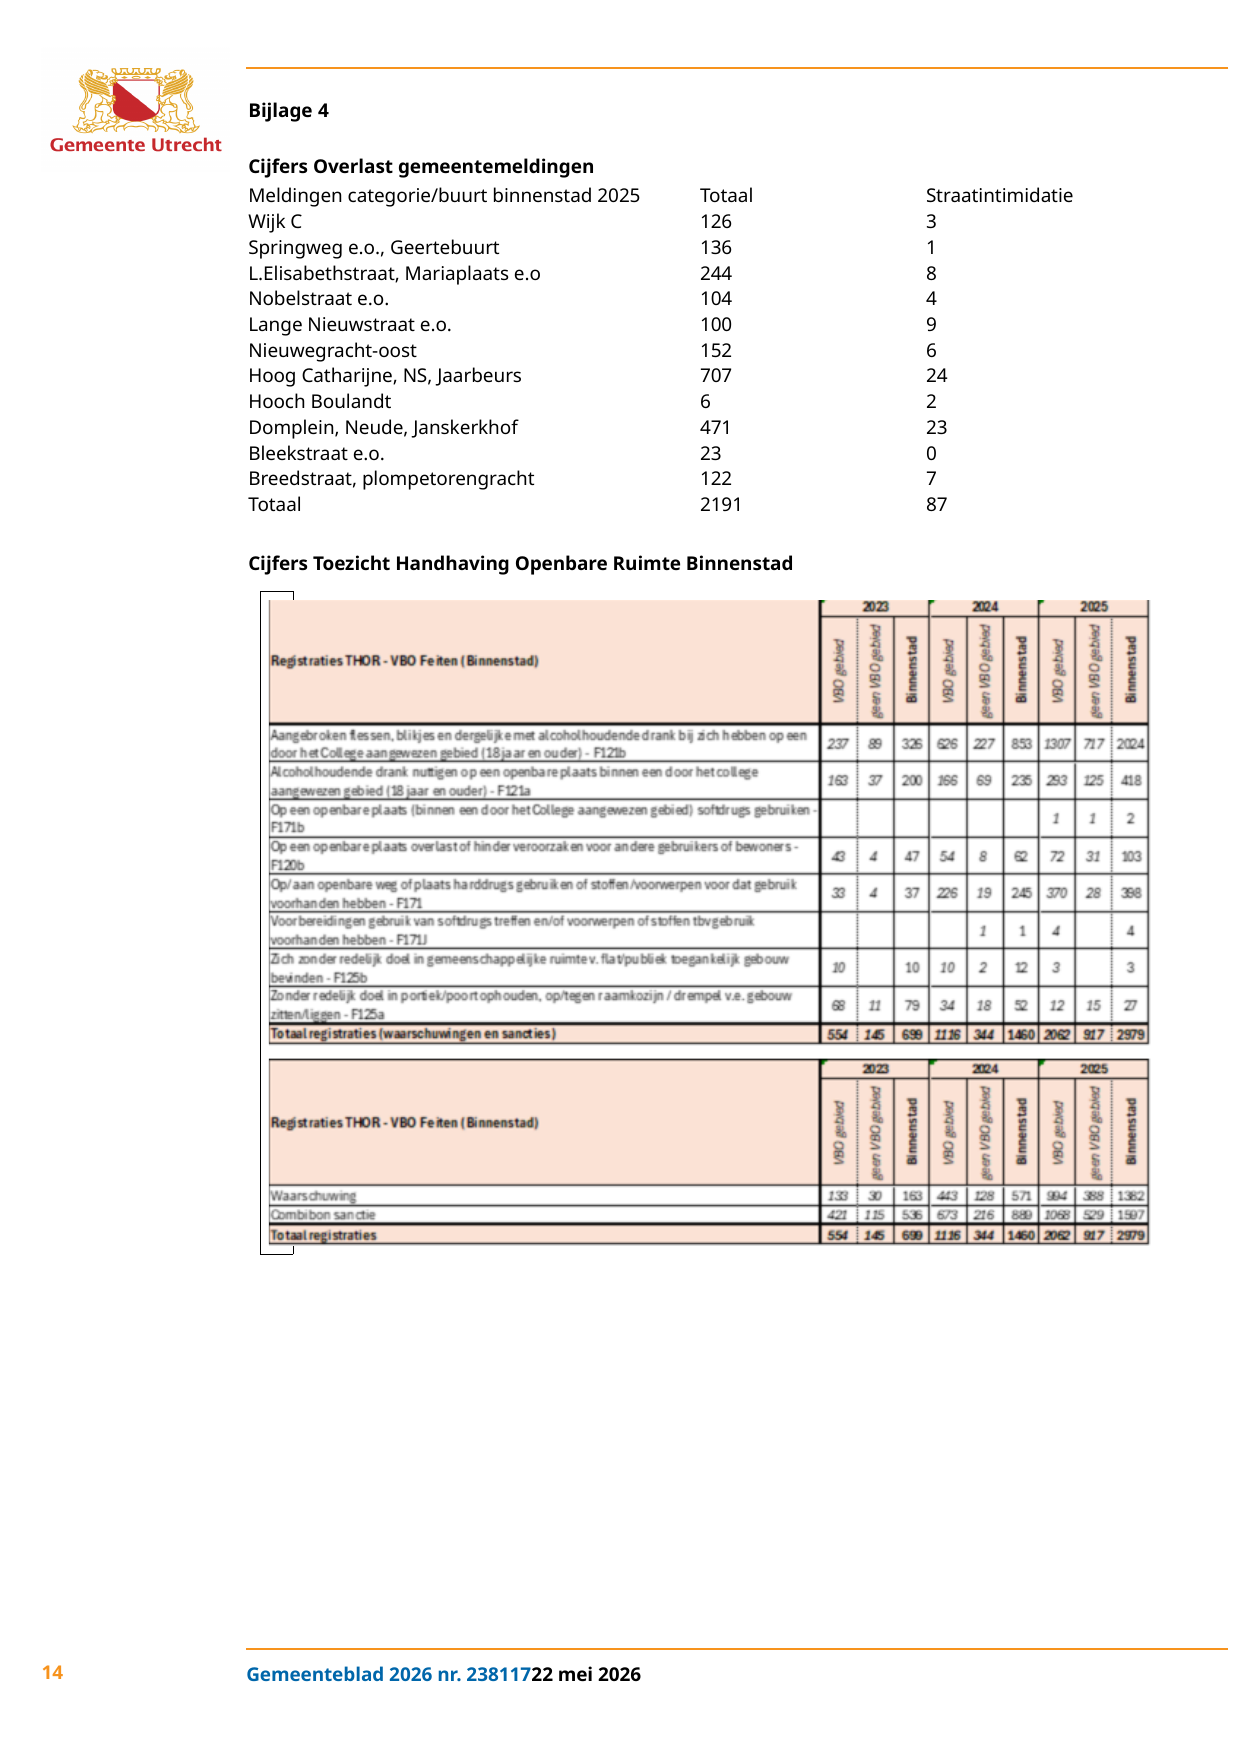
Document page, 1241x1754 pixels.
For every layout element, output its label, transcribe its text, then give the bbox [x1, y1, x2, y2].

table_cell L.Elisabethstraat, Mariaplaats e.o [248, 260, 700, 286]
table_header Straatintimidatie [926, 183, 1152, 208]
table_cell 23 [926, 414, 1152, 440]
table_cell Nieuwegracht-oost [248, 337, 700, 363]
table_cell Hooch Boulandt [248, 389, 700, 414]
table_header Totaal [700, 183, 926, 208]
table_cell 1 [926, 234, 1152, 260]
table_cell Domplein, Neude, Janskerkhof [248, 414, 700, 440]
table_cell Hoog Catharijne, NS, Jaarbeurs [248, 363, 700, 388]
table_cell 136 [700, 234, 926, 260]
text Cijfers Overlast gemeentemeldingen [248, 153, 1152, 179]
table_cell 100 [700, 311, 926, 337]
table_cell 4 [926, 286, 1152, 311]
table_cell Nobelstraat e.o. [248, 286, 700, 311]
text Bijlage 4 [248, 95, 1152, 123]
table_cell 24 [926, 363, 1152, 388]
table_cell 471 [700, 414, 926, 440]
table_cell 0 [926, 440, 1152, 466]
table_cell Springweg e.o., Geertebuurt [248, 234, 700, 260]
table_cell 104 [700, 286, 926, 311]
table_cell 2 [926, 389, 1152, 414]
table_cell Bleekstraat e.o. [248, 440, 700, 466]
table_cell 9 [926, 311, 1152, 337]
table_cell 152 [700, 337, 926, 363]
picture [41, 47, 231, 172]
table_cell 707 [700, 363, 926, 388]
table_cell 2191 [700, 491, 926, 517]
table_header Meldingen categorie/buurt binnenstad 2025 [248, 183, 700, 208]
table_cell 23 [700, 440, 926, 466]
table_cell 122 [700, 466, 926, 491]
table_cell 3 [926, 208, 1152, 234]
table_cell Breedstraat, plompetorengracht [248, 466, 700, 491]
table_cell 126 [700, 208, 926, 234]
picture [268, 600, 1155, 1246]
table_cell Lange Nieuwstraat e.o. [248, 311, 700, 337]
text Cijfers Toezicht Handhaving Openbare Ruimte Binnenstad [248, 550, 1152, 576]
table_cell 7 [926, 466, 1152, 491]
table_cell 244 [700, 260, 926, 286]
table_cell 6 [700, 389, 926, 414]
table_cell Totaal [248, 491, 700, 517]
table_cell Wijk C [248, 208, 700, 234]
table_cell 8 [926, 260, 1152, 286]
table_cell 6 [926, 337, 1152, 363]
table_cell 87 [926, 491, 1152, 517]
